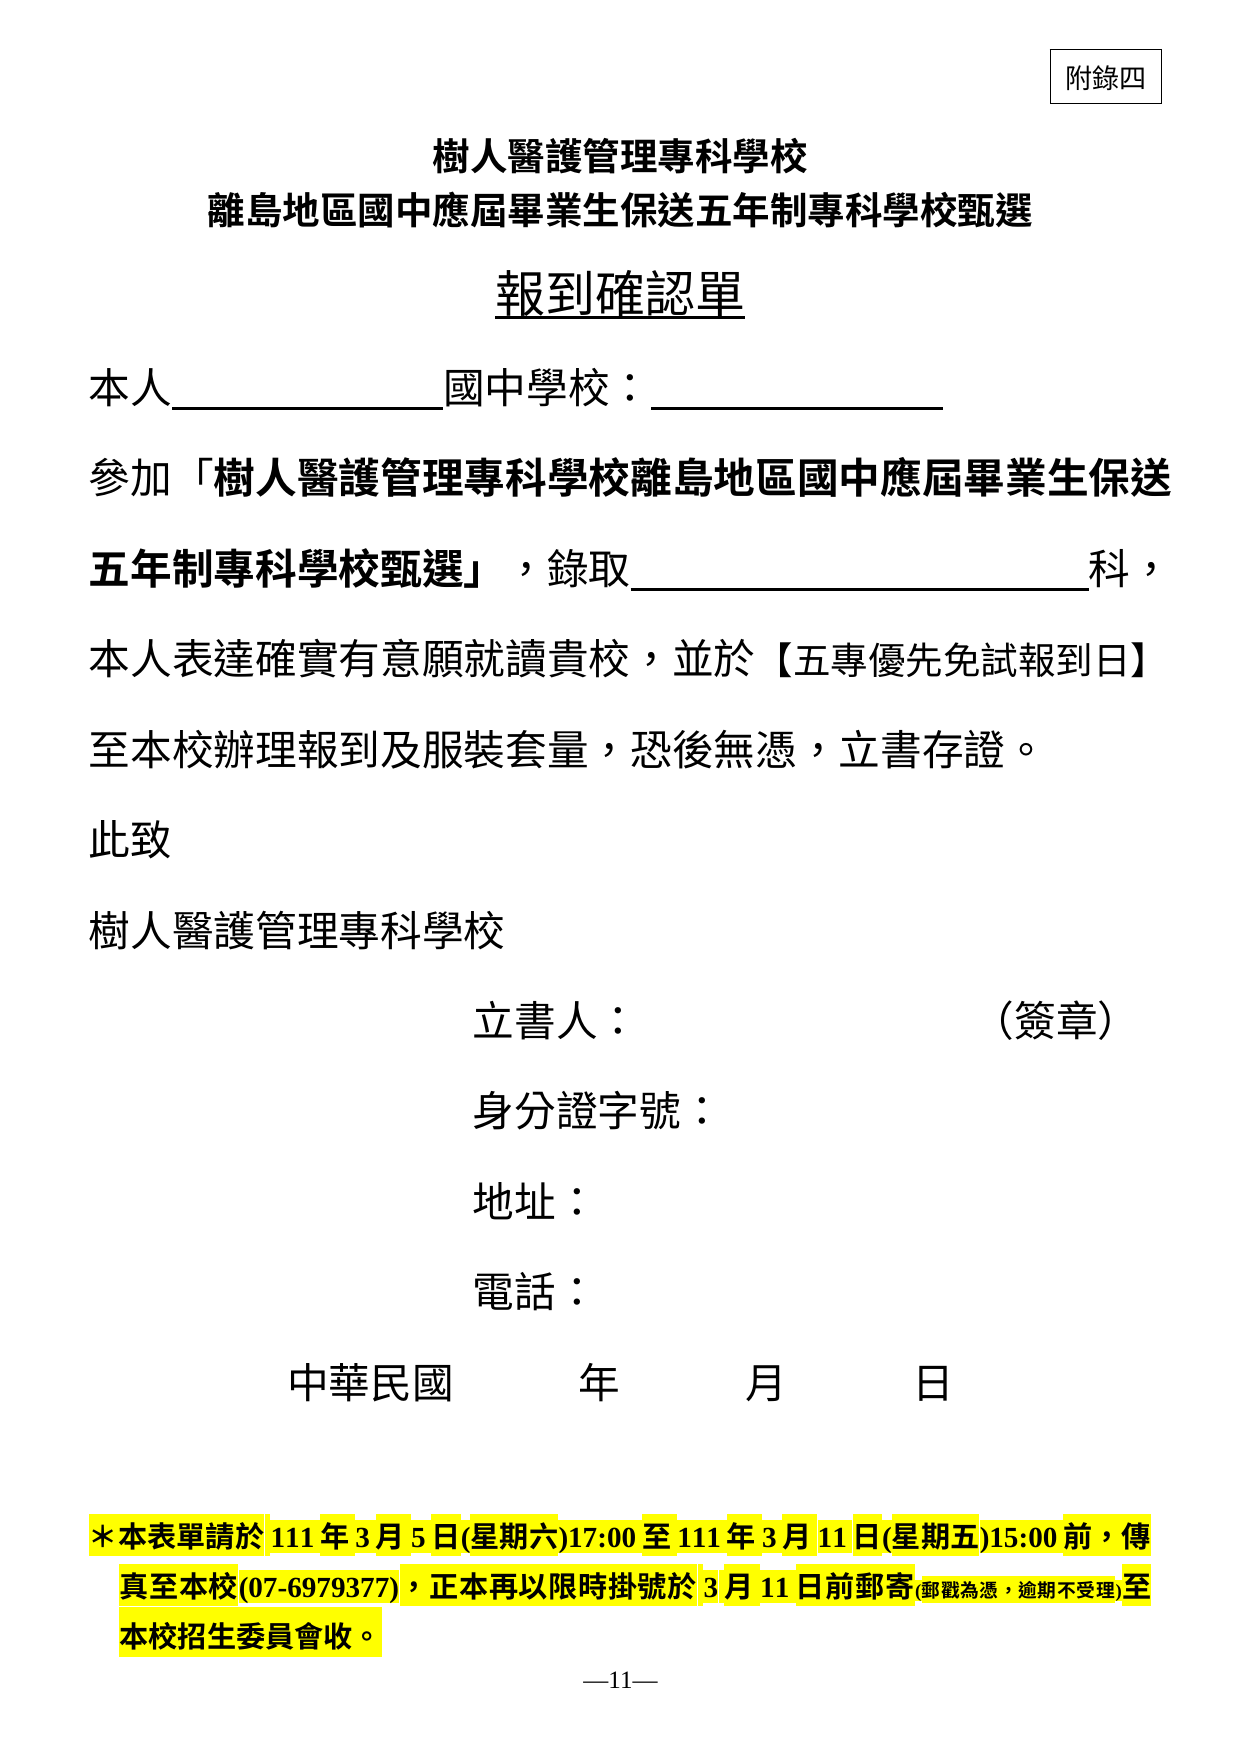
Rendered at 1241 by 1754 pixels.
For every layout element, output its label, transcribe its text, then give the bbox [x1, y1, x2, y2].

text 電話： [472, 1259, 1152, 1320]
text 報到確認單 [89, 254, 1152, 326]
text 此致 [89, 807, 1152, 868]
text 樹人醫護管理專科學校 [89, 127, 1152, 181]
text ＊本表單請於111年3月5日(星期六)17:00至111年3月11日(星期五)15:00前，傳真至本校(07-6979377)，正本再以限時掛號於3月11日前郵寄(郵戳為憑，逾期不受理)至本校招生委員會收。 [89, 1507, 1152, 1657]
text 本人 國中學校： [89, 355, 1152, 416]
text 中華民國 年 月 日 [89, 1350, 1152, 1410]
text 樹人醫護管理專科學校 [89, 898, 1152, 958]
text 參加「樹人醫護管理專科學校離島地區國中應屆畢業生保送五年制專科學校甄選」，錄取 科，本人表達確實有意願就讀貴校，並於【五專優先免試報到日】至本校辦理報到及服裝套量，恐後無憑，立書存證。 [89, 446, 1181, 777]
text 立書人： （簽章） [472, 988, 1152, 1048]
text 附錄四、報到確認單 [89, 50, 1152, 127]
text 地址： [472, 1169, 1152, 1229]
text 附錄四 [1065, 57, 1146, 96]
text 身分證字號： [472, 1078, 1152, 1139]
text 附錄四、報到確認單 [1051, 50, 1161, 103]
text 離島地區國中應屆畢業生保送五年制專科學校甄選 [89, 181, 1152, 235]
